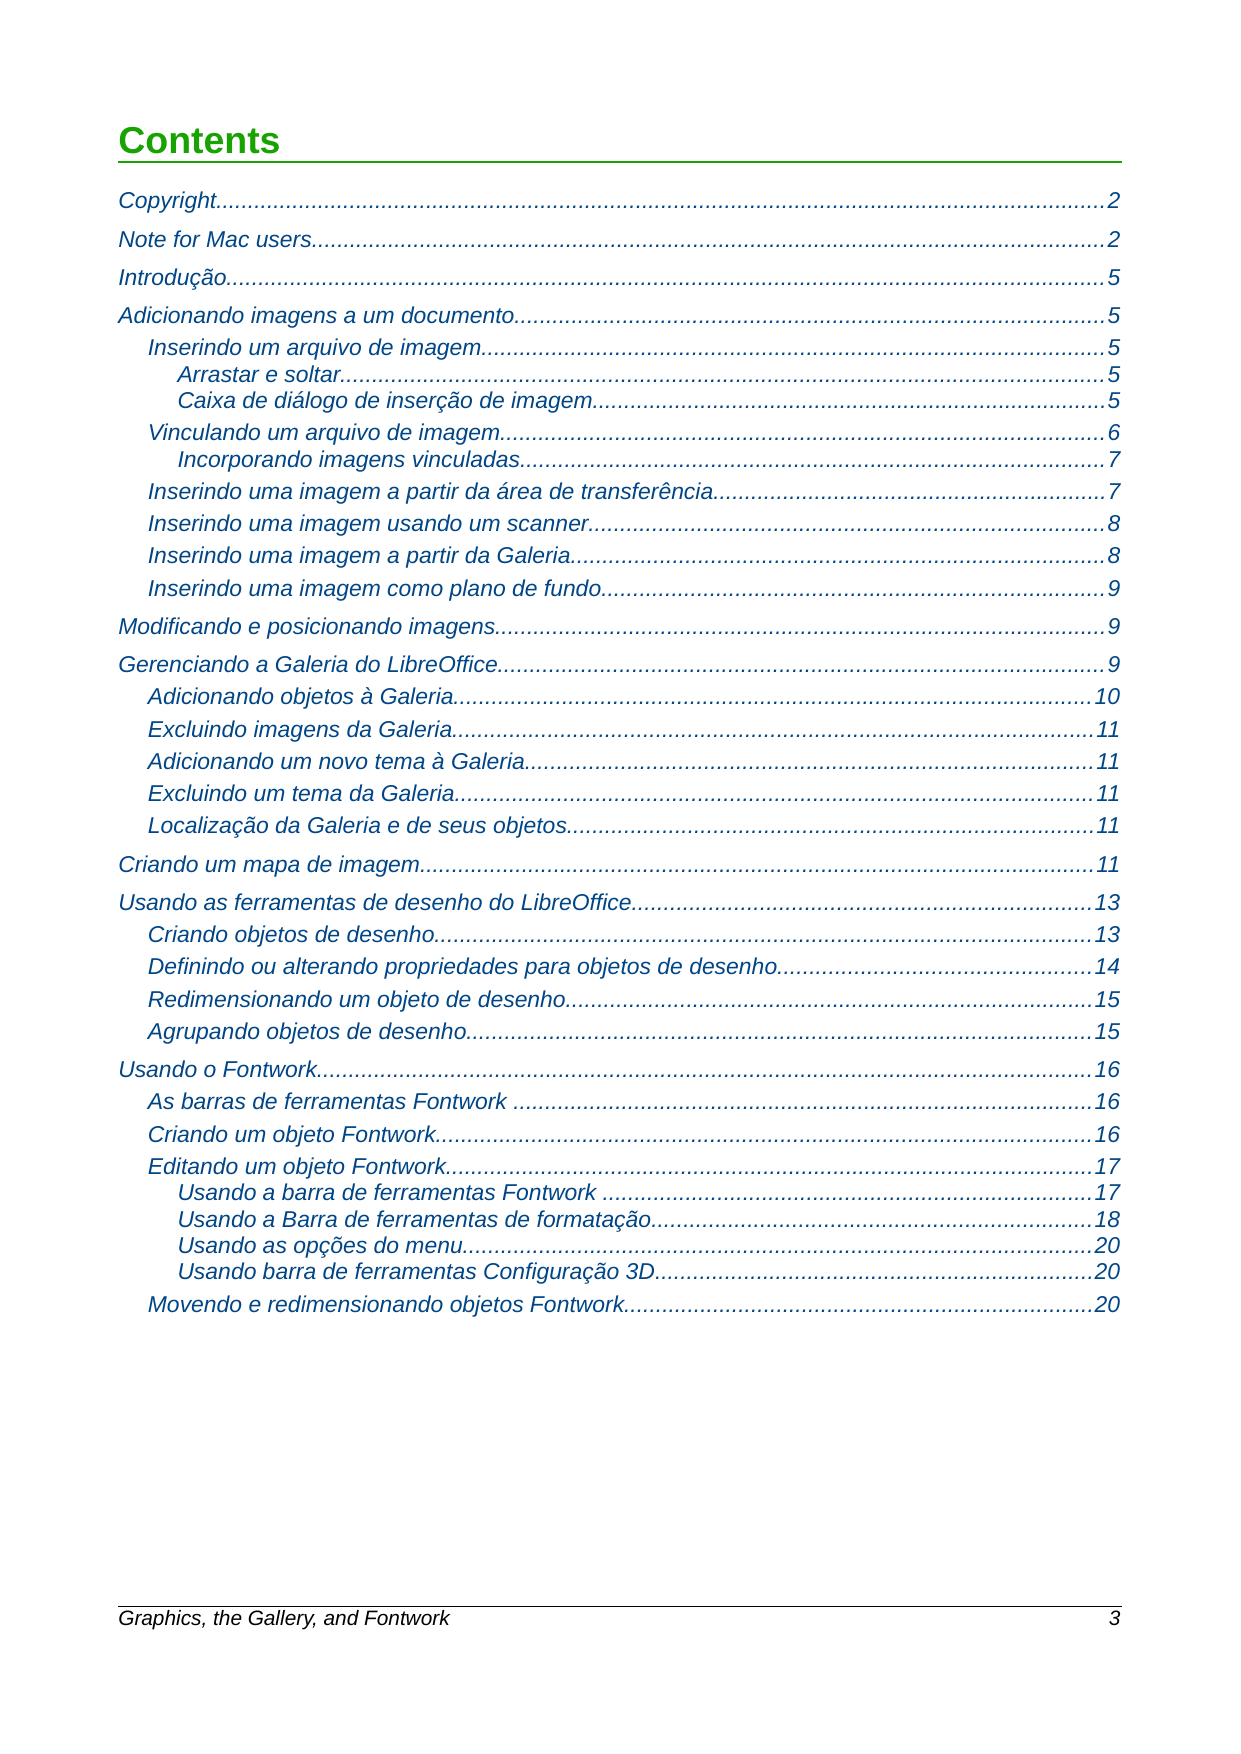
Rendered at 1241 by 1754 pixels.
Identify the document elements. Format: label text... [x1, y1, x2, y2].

text Adicionando imagens a um documento 5 [118, 302, 1122, 328]
text As barras de ferramentas Fontwork 16 [148, 1088, 1122, 1114]
text Usando as opções do menu 20 [177, 1232, 1122, 1258]
text Agrupando objetos de desenho 15 [148, 1018, 1122, 1044]
text Inserindo um arquivo de imagem 5 [148, 334, 1122, 361]
text Arrastar e soltar 5 [177, 361, 1122, 387]
text Introdução 5 [118, 264, 1122, 290]
text Definindo ou alterando propriedades para objetos de desenho 14 [148, 953, 1122, 979]
text Excluindo imagens da Galeria 11 [148, 716, 1122, 742]
text Usando a barra de ferramentas Fontwork 17 [177, 1179, 1122, 1206]
text Excluindo um tema da Galeria 11 [148, 780, 1122, 806]
text Usando a Barra de ferramentas de formatação 18 [177, 1206, 1122, 1232]
text Inserindo uma imagem como plano de fundo 9 [148, 575, 1122, 601]
text Copyright 2 [118, 187, 1122, 214]
text Incorporando imagens vinculadas 7 [177, 446, 1122, 472]
text Usando o Fontwork 16 [118, 1056, 1122, 1082]
text Redimensionando um objeto de desenho 15 [148, 986, 1122, 1012]
text Contents [118, 118, 1122, 161]
text Editando um objeto Fontwork 17 [148, 1153, 1122, 1179]
text Inserindo uma imagem a partir da área de transferência 7 [148, 478, 1122, 504]
text Criando um objeto Fontwork 16 [148, 1121, 1122, 1147]
text Caixa de diálogo de inserção de imagem 5 [177, 387, 1122, 413]
text Criando um mapa de imagem 11 [118, 851, 1122, 877]
text Inserindo uma imagem usando um scanner 8 [148, 510, 1122, 536]
text Localização da Galeria e de seus objetos 11 [148, 812, 1122, 839]
text Adicionando um novo tema à Galeria 11 [148, 748, 1122, 774]
text Movendo e redimensionando objetos Fontwork 20 [148, 1291, 1122, 1317]
text Note for Mac users 2 [118, 226, 1122, 252]
text Modificando e posicionando imagens 9 [118, 613, 1122, 639]
text Adicionando objetos à Galeria 10 [148, 683, 1122, 709]
text Usando barra de ferramentas Configuração 3D 20 [177, 1258, 1122, 1284]
text Gerenciando a Galeria do LibreOffice 9 [118, 651, 1122, 677]
text Inserindo uma imagem a partir da Galeria 8 [148, 542, 1122, 569]
text Vinculando um arquivo de imagem 6 [148, 419, 1122, 446]
text Criando objetos de desenho 13 [148, 921, 1122, 947]
text Usando as ferramentas de desenho do LibreOffice 13 [118, 889, 1122, 915]
